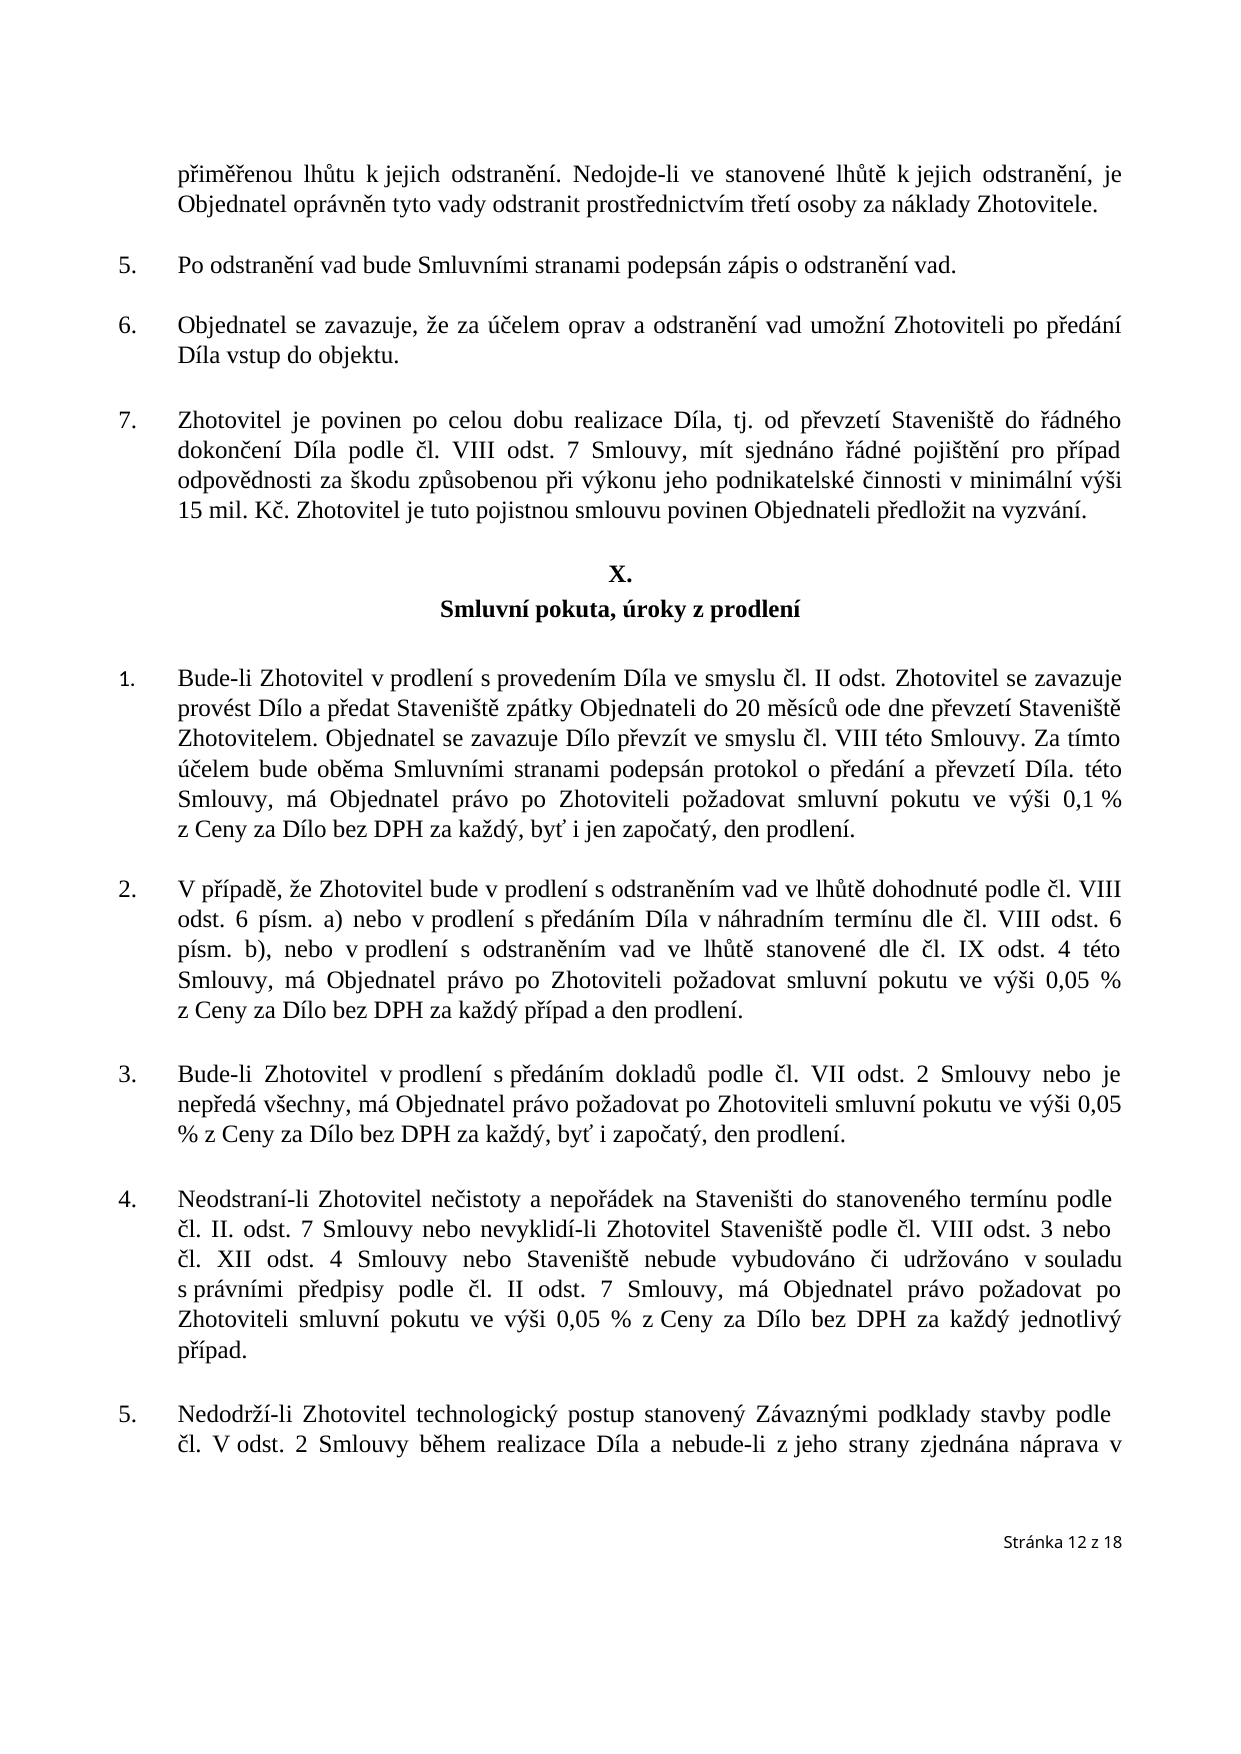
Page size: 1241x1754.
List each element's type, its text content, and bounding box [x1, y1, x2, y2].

text Smluvní pokuta, úroky z prodlení [118, 594, 1122, 623]
list Zhotovitel je povinen po celou dobu realizace Díla, tj. od převzetí Staveniště do řádného dokončení Díla podle čl. VIII odst. 7 Smlouvy, mít sjednáno řádné pojištění pro případ odpovědnosti za škodu způsobenou při výkonu jeho podnikatelské činnosti v minimální výši 15 mil. Kč. Zhotovitel je tuto pojistnou smlouvu povinen Objednateli předložit na vyzvání. [118, 405, 1122, 524]
list Objednatel se zavazuje, že za účelem oprav a odstranění vad umožní Zhotoviteli po předání Díla vstup do objektu. [118, 310, 1122, 369]
list Nedodrží-li Zhotovitel technologický postup stanovený Závaznými podklady stavby podle čl. V odst. 2 Smlouvy během realizace Díla a nebude-li z jeho strany zjednána náprava v [118, 1399, 1122, 1458]
list Neodstraní-li Zhotovitel nečistoty a nepořádek na Staveništi do stanoveného termínu podle čl. II. odst. 7 Smlouvy nebo nevyklidí-li Zhotovitel Staveniště podle čl. VIII odst. 3 nebo čl. XII odst. 4 Smlouvy nebo Staveniště nebude vybudováno či udržováno v souladu s právními předpisy podle čl. II odst. 7 Smlouvy, má Objednatel právo požadovat po Zhotoviteli smluvní pokutu ve výši 0,05 % z Ceny za Dílo bez DPH za každý jednotlivý případ. [118, 1184, 1122, 1363]
list V případě, že Zhotovitel bude v prodlení s odstraněním vad ve lhůtě dohodnuté podle čl. VIII odst. 6 písm. a) nebo v prodlení s předáním Díla v náhradním termínu dle čl. VIII odst. 6 písm. b), nebo v prodlení s odstraněním vad ve lhůtě stanovené dle čl. IX odst. 4 této Smlouvy, má Objednatel právo po Zhotoviteli požadovat smluvní pokutu ve výši 0,05 % z Ceny za Dílo bez DPH za každý případ a den prodlení. [118, 874, 1122, 1023]
list Po odstranění vad bude Smluvními stranami podepsán zápis o odstranění vad. [118, 250, 1122, 278]
list Bude-li Zhotovitel v prodlení s předáním dokladů podle čl. VII odst. 2 Smlouvy nebo je nepředá všechny, má Objednatel právo požadovat po Zhotoviteli smluvní pokutu ve výši 0,05 % z Ceny za Dílo bez DPH za každý, byť i započatý, den prodlení. [118, 1059, 1122, 1148]
list přiměřenou lhůtu k jejich odstranění. Nedojde-li ve stanovené lhůtě k jejich odstranění, je Objednatel oprávněn tyto vady odstranit prostřednictvím třetí osoby za náklady Zhotovitele. [118, 159, 1122, 218]
text X. [118, 559, 1122, 588]
list Bude-li Zhotovitel v prodlení s provedením Díla ve smyslu čl. II odst. 4 této Smlouvy, má Objednatel právo po Zhotoviteli požadovat smluvní pokutu ve výši 0,1 % z Ceny za Dílo bez DPH za každý, byť i jen započatý, den prodlení. [118, 663, 1122, 843]
